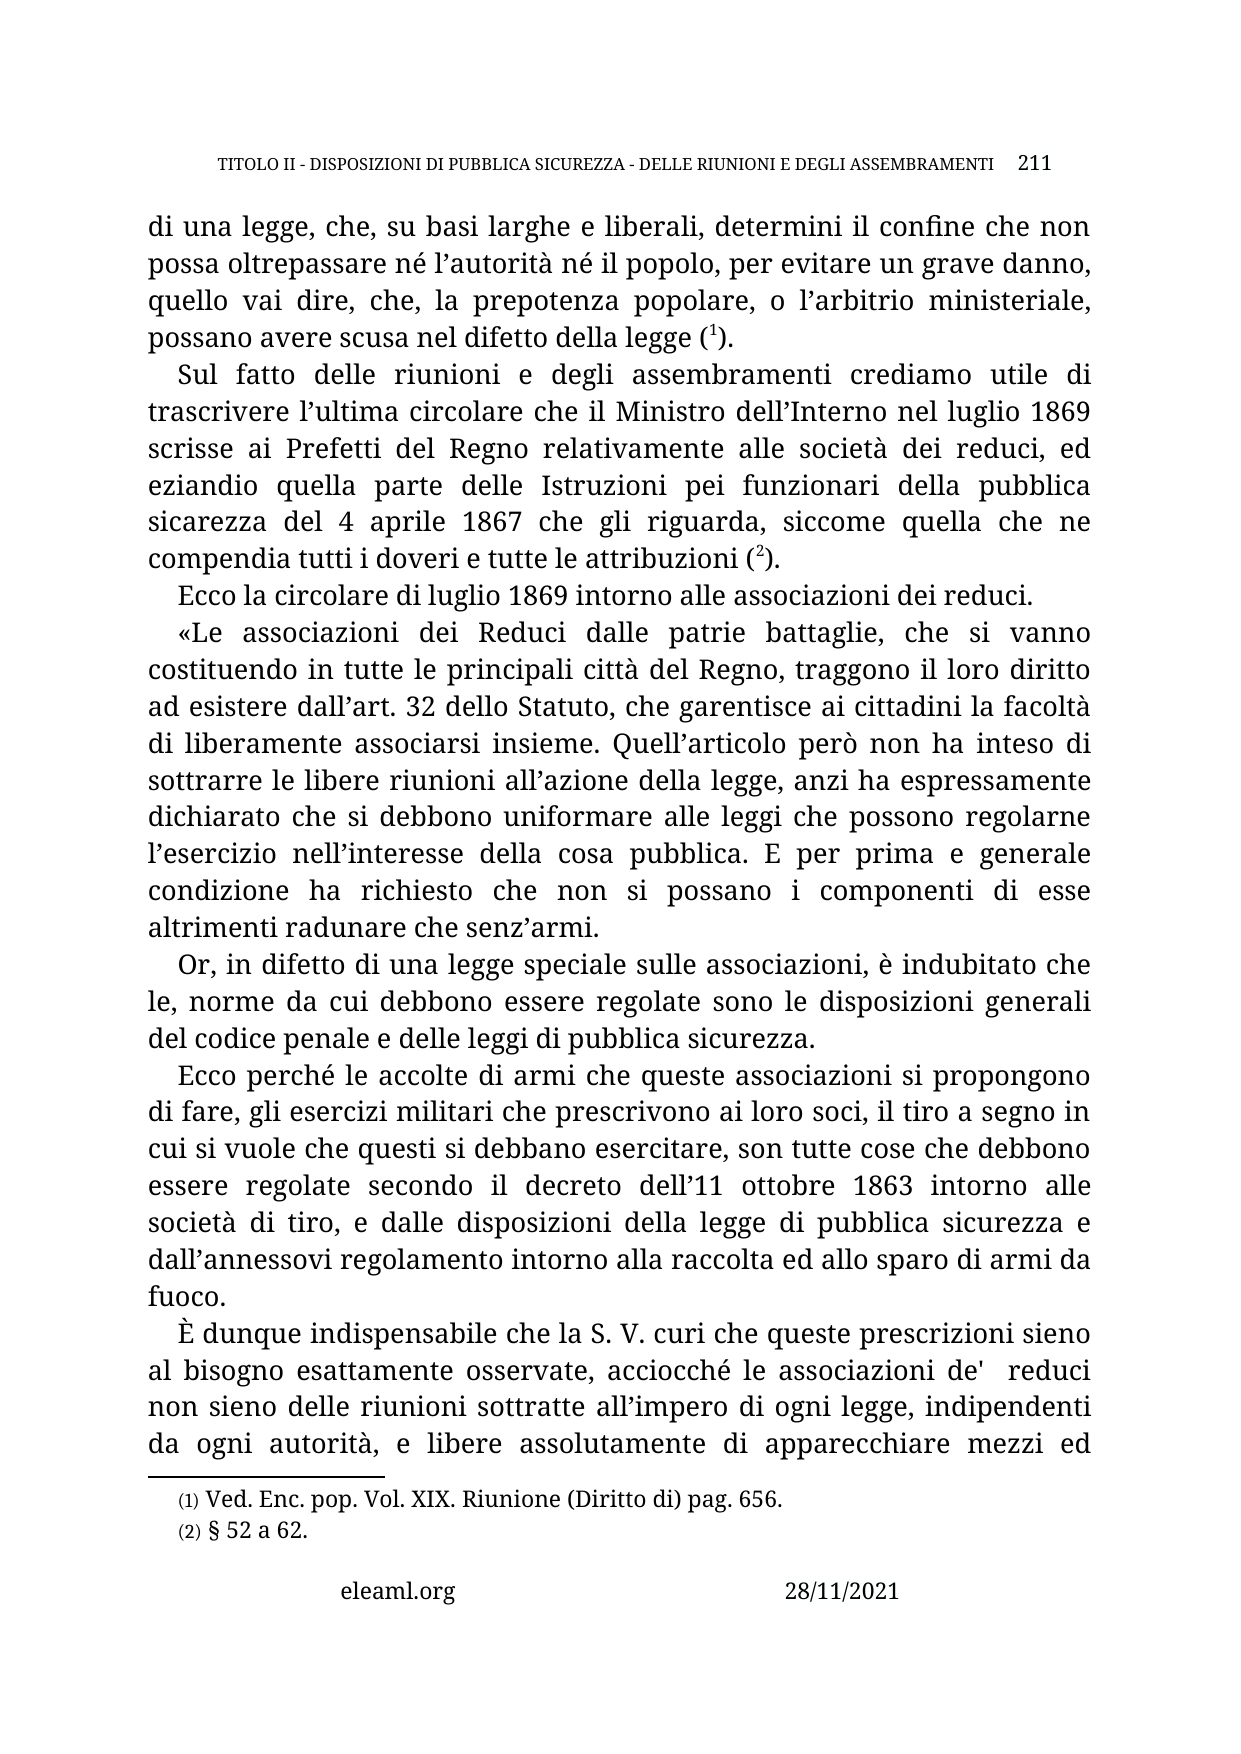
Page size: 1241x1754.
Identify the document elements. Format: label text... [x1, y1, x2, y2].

text di una legge, che, su basi larghe e liberali, determini il confine che non possa oltrepassare né l’autorità né il popolo, per evitare un grave danno, quello vai dire, che, la prepotenza popolare, o l’arbitrio ministeriale, possano avere scusa nel difetto della legge (). [148, 208, 1093, 355]
text Ved. Enc. pop. Vol. XIX. Riunione (Diritto di) pag. 656. [148, 1483, 1093, 1514]
text Or, in difetto di una legge speciale sulle associazioni, è indubitato che le, norme da cui debbono essere regolate sono le disposizioni generali del codice penale e delle leggi di pubblica sicurezza. [148, 945, 1093, 1056]
text Ecco la circolare di luglio 1869 intorno alle associazioni dei reduci. [148, 577, 1093, 613]
text § 52 a 62. [148, 1514, 1093, 1546]
text Sul fatto delle riunioni e degli assembramenti crediamo utile di trascrivere l’ultima circolare che il Ministro dell’Interno nel luglio 1869 scrisse ai Prefetti del Regno relativamente alle società dei reduci, ed eziandio quella parte delle Istruzioni pei funzionari della pubblica sicarezza del 4 aprile 1867 che gli riguarda, siccome quella che ne compendia tutti i doveri e tutte le attribuzioni (). [148, 355, 1093, 577]
text È dunque indispensabile che la S. V. curi che queste prescrizioni sieno al bisogno esattamente osservate, acciocché le associazioni de' reduci non sieno delle riunioni sottratte all’impero di ogni legge, indipendenti da ogni autorità, e libere assolutamente di apparecchiare mezzi ed [148, 1314, 1093, 1462]
text Ecco perché le accolte di armi che queste associazioni si propongono di fare, gli esercizi militari che prescrivono ai loro soci, il tiro a segno in cui si vuole che questi si debbano esercitare, son tutte cose che debbono essere regolate secondo il decreto dell’11 ottobre 1863 intorno alle società di tiro, e dalle disposizioni della legge di pubblica sicurezza e dall’annessovi regolamento intorno alla raccolta ed allo sparo di armi da fuoco. [148, 1056, 1093, 1314]
text «Le associazioni dei Reduci dalle patrie battaglie, che si vanno costituendo in tutte le principali città del Regno, traggono il loro diritto ad esistere dall’art. 32 dello Statuto, che garentisce ai cittadini la facoltà di liberamente associarsi insieme. Quell’articolo però non ha inteso di sottrarre le libere riunioni all’azione della legge, anzi ha espressamente dichiarato che si debbono uniformare alle leggi che possono regolarne l’esercizio nell’interesse della cosa pubblica. E per prima e generale condizione ha richiesto che non si possano i componenti di esse altrimenti radunare che senz’armi. [148, 613, 1093, 945]
